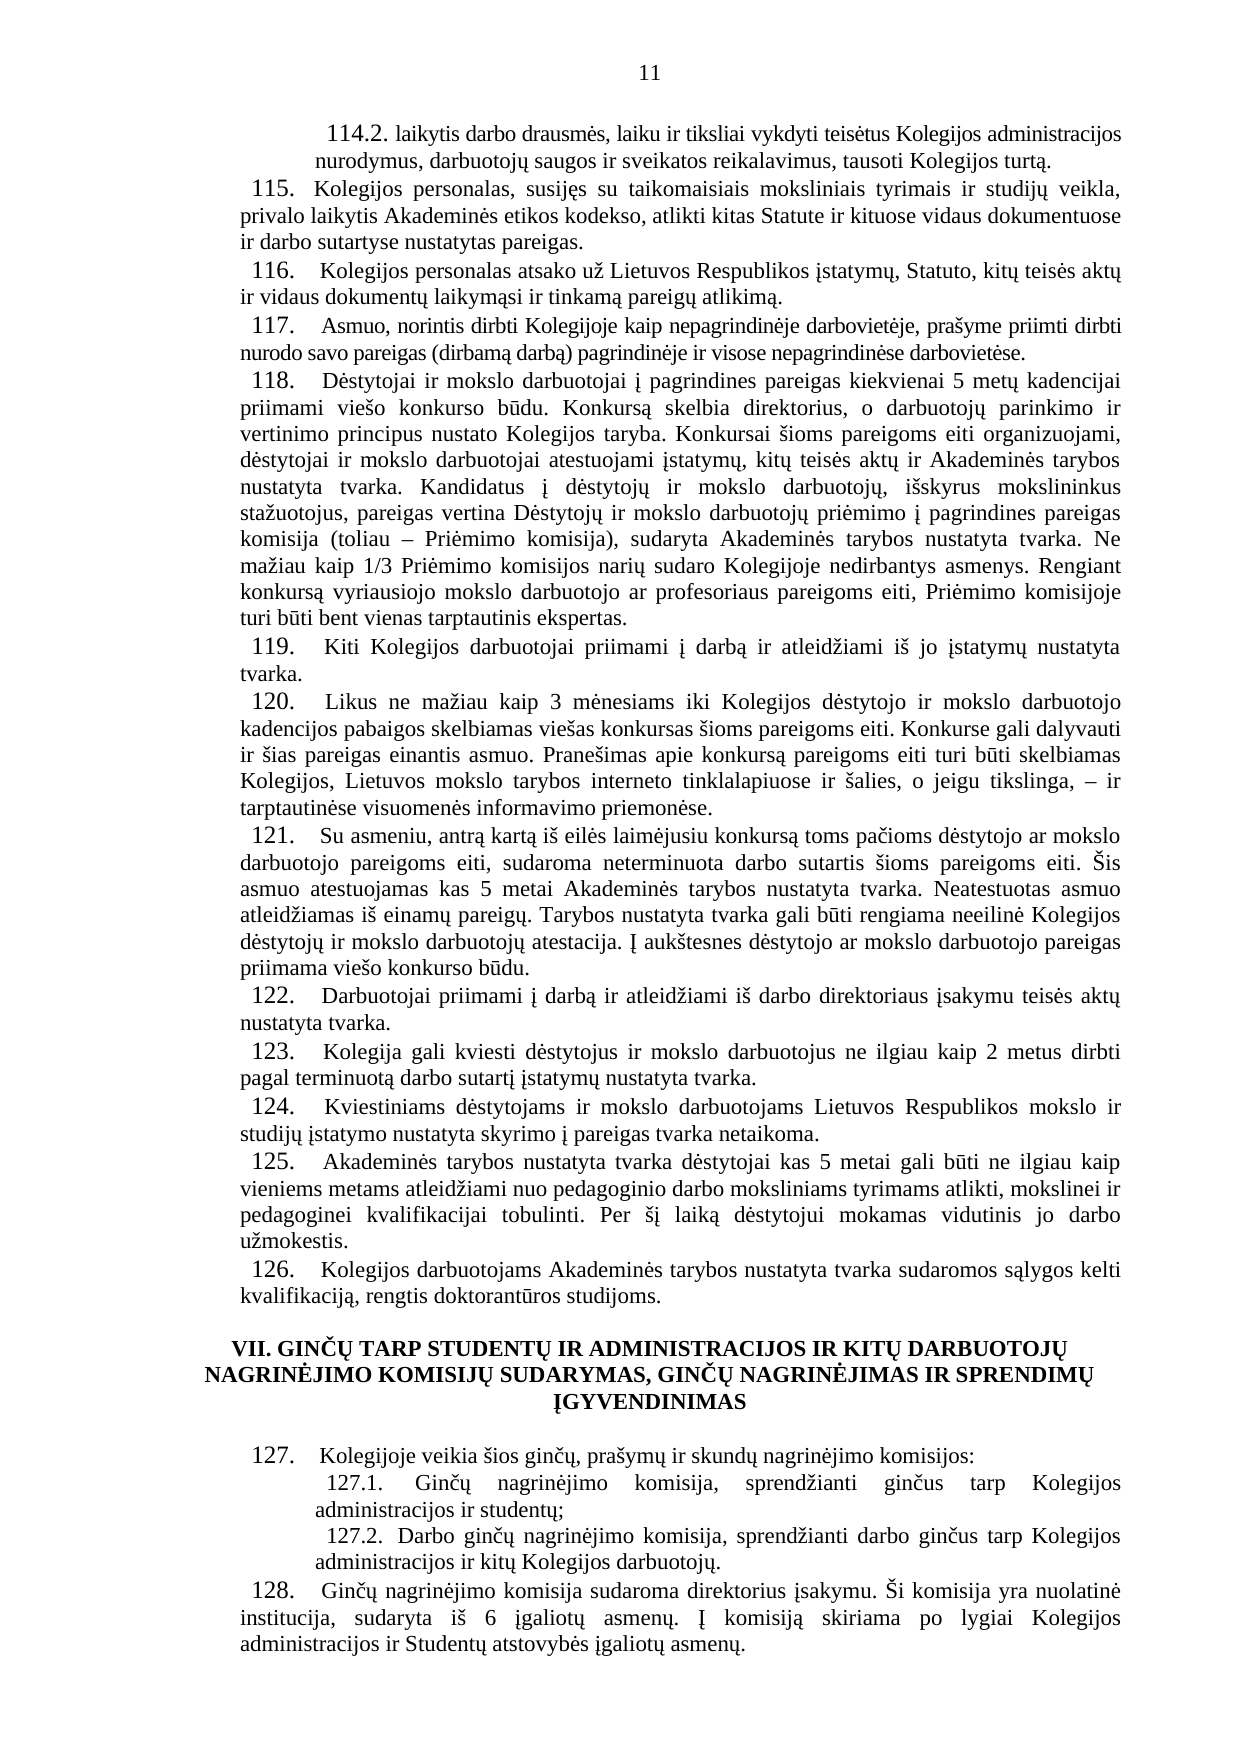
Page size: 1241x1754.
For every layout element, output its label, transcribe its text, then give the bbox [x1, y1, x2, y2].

list Kolegijoje veikia šios ginčų, prašymų ir skundų nagrinėjimo komisijos: [177, 1441, 1122, 1469]
list Kiti Kolegijos darbuotojai priimami į darbą ir atleidžiami iš jo įstatymų nustatyta tvarka. [177, 631, 1122, 686]
list Likus ne mažiau kaip 3 mėnesiams iki Kolegijos dėstytojo ir mokslo darbuotojo kadencijos pabaigos skelbiamas viešas konkursas šioms pareigoms eiti. Konkurse gali dalyvauti ir šias pareigas einantis asmuo. Pranešimas apie konkursą pareigoms eiti turi būti skelbiamas Kolegijos, Lietuvos mokslo tarybos interneto tinklalapiuose ir šalies, o jeigu tikslinga, – ir tarptautinėse visuomenės informavimo priemonėse. [177, 686, 1122, 820]
list Akademinės tarybos nustatyta tvarka dėstytojai kas 5 metai gali būti ne ilgiau kaip vieniems metams atleidžiami nuo pedagoginio darbo moksliniams tyrimams atlikti, mokslinei ir pedagoginei kvalifikacijai tobulinti. Per šį laiką dėstytojui mokamas vidutinis jo darbo užmokestis. [177, 1146, 1122, 1254]
list Kolegijos personalas atsako už Lietuvos Respublikos įstatymų, Statuto, kitų teisės aktų ir vidaus dokumentų laikymąsi ir tinkamą pareigų atlikimą. [177, 255, 1122, 310]
list Su asmeniu, antrą kartą iš eilės laimėjusiu konkursą toms pačioms dėstytojo ar mokslo darbuotojo pareigoms eiti, sudaroma neterminuota darbo sutartis šioms pareigoms eiti. Šis asmuo atestuojamas kas 5 metai Akademinės tarybos nustatyta tvarka. Neatestuotas asmuo atleidžiamas iš einamų pareigų. Tarybos nustatyta tvarka gali būti rengiama neeilinė Kolegijos dėstytojų ir mokslo darbuotojų atestacija. Į aukštesnes dėstytojo ar mokslo darbuotojo pareigas priimama viešo konkurso būdu. [177, 820, 1122, 981]
list Dėstytojai ir mokslo darbuotojai į pagrindines pareigas kiekvienai 5 metų kadencijai priimami viešo konkurso būdu. Konkursą skelbia direktorius, o darbuotojų parinkimo ir vertinimo principus nustato Kolegijos taryba. Konkursai šioms pareigoms eiti organizuojami, dėstytojai ir mokslo darbuotojai atestuojami įstatymų, kitų teisės aktų ir Akademinės tarybos nustatyta tvarka. Kandidatus į dėstytojų ir mokslo darbuotojų, išskyrus mokslininkus stažuotojus, pareigas vertina Dėstytojų ir mokslo darbuotojų priėmimo į pagrindines pareigas komisija (toliau – Priėmimo komisija), sudaryta Akademinės tarybos nustatyta tvarka. Ne mažiau kaip 1/3 Priėmimo komisijos narių sudaro Kolegijoje nedirbantys asmenys. Rengiant konkursą vyriausiojo mokslo darbuotojo ar profesoriaus pareigoms eiti, Priėmimo komisijoje turi būti bent vienas tarptautinis ekspertas. [177, 365, 1122, 631]
list Asmuo, norintis dirbti Kolegijoje kaip nepagrindinėje darbovietėje, prašyme priimti dirbti nurodo savo pareigas (dirbamą darbą) pagrindinėje ir visose nepagrindinėse darbovietėse. [177, 310, 1122, 365]
list Kolegijos personalas, susijęs su taikomaisiais moksliniais tyrimais ir studijų veikla, privalo laikytis Akademinės etikos kodekso, atlikti kitas Statute ir kituose vidaus dokumentuose ir darbo sutartyse nustatytas pareigas. [177, 173, 1122, 255]
list Kolegija gali kviesti dėstytojus ir mokslo darbuotojus ne ilgiau kaip 2 metus dirbti pagal terminuotą darbo sutartį įstatymų nustatyta tvarka. [177, 1036, 1122, 1091]
list Darbuotojai priimami į darbą ir atleidžiami iš darbo direktoriaus įsakymu teisės aktų nustatyta tvarka. [177, 981, 1122, 1036]
list Darbo ginčų nagrinėjimo komisija, sprendžianti darbo ginčus tarp Kolegijos administracijos ir kitų Kolegijos darbuotojų. [252, 1522, 1122, 1575]
text VII. GINČŲ TARP STUDENTŲ IR ADMINISTRACIJOS IR KITŲ DARBUOTOJŲ NAGRINĖJIMO KOMISIJŲ SUDARYMAS, GINČŲ NAGRINĖJIMAS IR SPRENDIMŲ ĮGYVENDINIMAS [177, 1335, 1122, 1414]
list Ginčų nagrinėjimo komisija, sprendžianti ginčus tarp Kolegijos administracijos ir studentų; [252, 1469, 1122, 1522]
list Ginčų nagrinėjimo komisija sudaroma direktorius įsakymu. Ši komisija yra nuolatinė institucija, sudaryta iš 6 įgaliotų asmenų. Į komisiją skiriama po lygiai Kolegijos administracijos ir Studentų atstovybės įgaliotų asmenų. [177, 1575, 1122, 1656]
list Kviestiniams dėstytojams ir mokslo darbuotojams Lietuvos Respublikos mokslo ir studijų įstatymo nustatyta skyrimo į pareigas tvarka netaikoma. [177, 1091, 1122, 1146]
list laikytis darbo drausmės, laiku ir tiksliai vykdyti teisėtus Kolegijos administracijos nurodymus, darbuotojų saugos ir sveikatos reikalavimus, tausoti Kolegijos turtą. [252, 118, 1122, 173]
list Kolegijos darbuotojams Akademinės tarybos nustatyta tvarka sudaromos sąlygos kelti kvalifikaciją, rengtis doktorantūros studijoms. [177, 1254, 1122, 1309]
